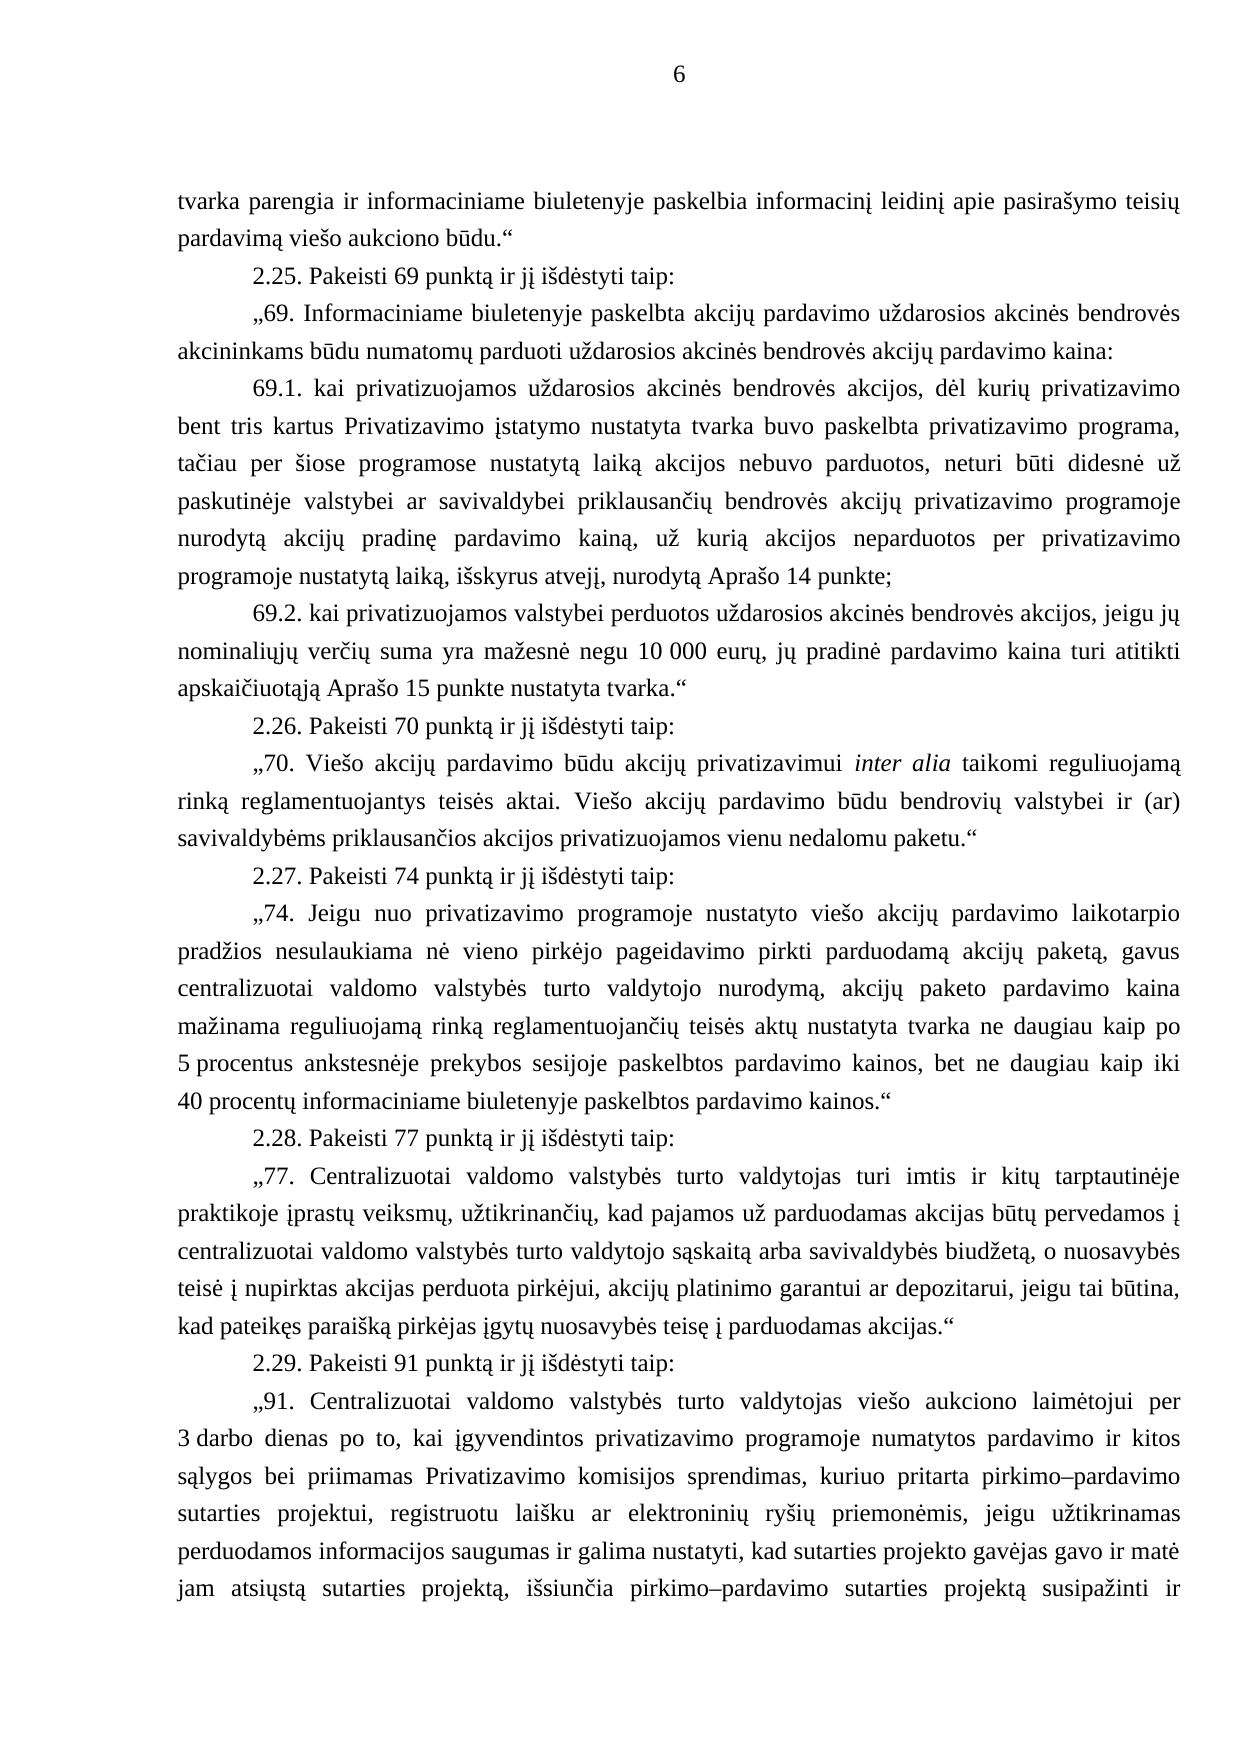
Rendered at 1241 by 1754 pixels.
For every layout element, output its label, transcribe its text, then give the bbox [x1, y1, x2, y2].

text 69.1. kai privatizuojamos uždarosios akcinės bendrovės akcijos, dėl kurių privatizavimo bent tris kartus Privatizavimo įstatymo nustatyta tvarka buvo paskelbta privatizavimo programa, tačiau per šiose programose nustatytą laiką akcijos nebuvo parduotos, neturi būti didesnė už paskutinėje valstybei ar savivaldybei priklausančių bendrovės akcijų privatizavimo programoje nurodytą akcijų pradinę pardavimo kainą, už kurią akcijos neparduotos per privatizavimo programoje nustatytą laiką, išskyrus atvejį, nurodytą Aprašo 14 punkte; [177, 365, 1181, 590]
text 69.2. kai privatizuojamos valstybei perduotos uždarosios akcinės bendrovės akcijos, jeigu jų nominaliųjų verčių suma yra mažesnė negu 10 000 eurų, jų pradinė pardavimo kaina turi atitikti apskaičiuotąją Aprašo 15 punkte nustatyta tvarka.“ [177, 590, 1181, 702]
text „77. Centralizuotai valdomo valstybės turto valdytojas turi imtis ir kitų tarptautinėje praktikoje įprastų veiksmų, užtikrinančių, kad pajamos už parduodamas akcijas būtų pervedamos į centralizuotai valdomo valstybės turto valdytojo sąskaitą arba savivaldybės biudžetą, o nuosavybės teisė į nupirktas akcijas perduota pirkėjui, akcijų platinimo garantui ar depozitarui, jeigu tai būtina, kad pateikęs paraišką pirkėjas įgytų nuosavybės teisę į parduodamas akcijas.“ [177, 1152, 1181, 1340]
text 2.26. Pakeisti 70 punktą ir jį išdėstyti taip: [177, 702, 1181, 740]
text „74. Jeigu nuo privatizavimo programoje nustatyto viešo akcijų pardavimo laikotarpio pradžios nesulaukiama nė vieno pirkėjo pageidavimo pirkti parduodamą akcijų paketą, gavus centralizuotai valdomo valstybės turto valdytojo nurodymą, akcijų paketo pardavimo kaina mažinama reguliuojamą rinką reglamentuojančių teisės aktų nustatyta tvarka ne daugiau kaip po 5 procentus ankstesnėje prekybos sesijoje paskelbtos pardavimo kainos, bet ne daugiau kaip iki 40 procentų informaciniame biuletenyje paskelbtos pardavimo kainos.“ [177, 890, 1181, 1115]
text tvarka parengia ir informaciniame biuletenyje paskelbia informacinį leidinį apie pasirašymo teisių pardavimą viešo aukciono būdu.“ [177, 177, 1181, 252]
text „69. Informaciniame biuletenyje paskelbta akcijų pardavimo uždarosios akcinės bendrovės akcininkams būdu numatomų parduoti uždarosios akcinės bendrovės akcijų pardavimo kaina: [177, 290, 1181, 365]
text 2.28. Pakeisti 77 punktą ir jį išdėstyti taip: [177, 1115, 1181, 1152]
text 2.29. Pakeisti 91 punktą ir jį išdėstyti taip: [177, 1340, 1181, 1377]
text „70. Viešo akcijų pardavimo būdu akcijų privatizavimui inter alia taikomi reguliuojamą rinką reglamentuojantys teisės aktai. Viešo akcijų pardavimo būdu bendrovių valstybei ir (ar) savivaldybėms priklausančios akcijos privatizuojamos vienu nedalomu paketu.“ [177, 740, 1181, 852]
text 2.25. Pakeisti 69 punktą ir jį išdėstyti taip: [177, 252, 1181, 290]
text „91. Centralizuotai valdomo valstybės turto valdytojas viešo aukciono laimėtojui per 3 darbo dienas po to, kai įgyvendintos privatizavimo programoje numatytos pardavimo ir kitos sąlygos bei priimamas Privatizavimo komisijos sprendimas, kuriuo pritarta pirkimo–pardavimo sutarties projektui, registruotu laišku ar elektroninių ryšių priemonėmis, jeigu užtikrinamas perduodamos informacijos saugumas ir galima nustatyti, kad sutarties projekto gavėjas gavo ir matė jam atsiųstą sutarties projektą, išsiunčia pirkimo–pardavimo sutarties projektą susipažinti ir [177, 1377, 1181, 1602]
text 2.27. Pakeisti 74 punktą ir jį išdėstyti taip: [177, 852, 1181, 890]
